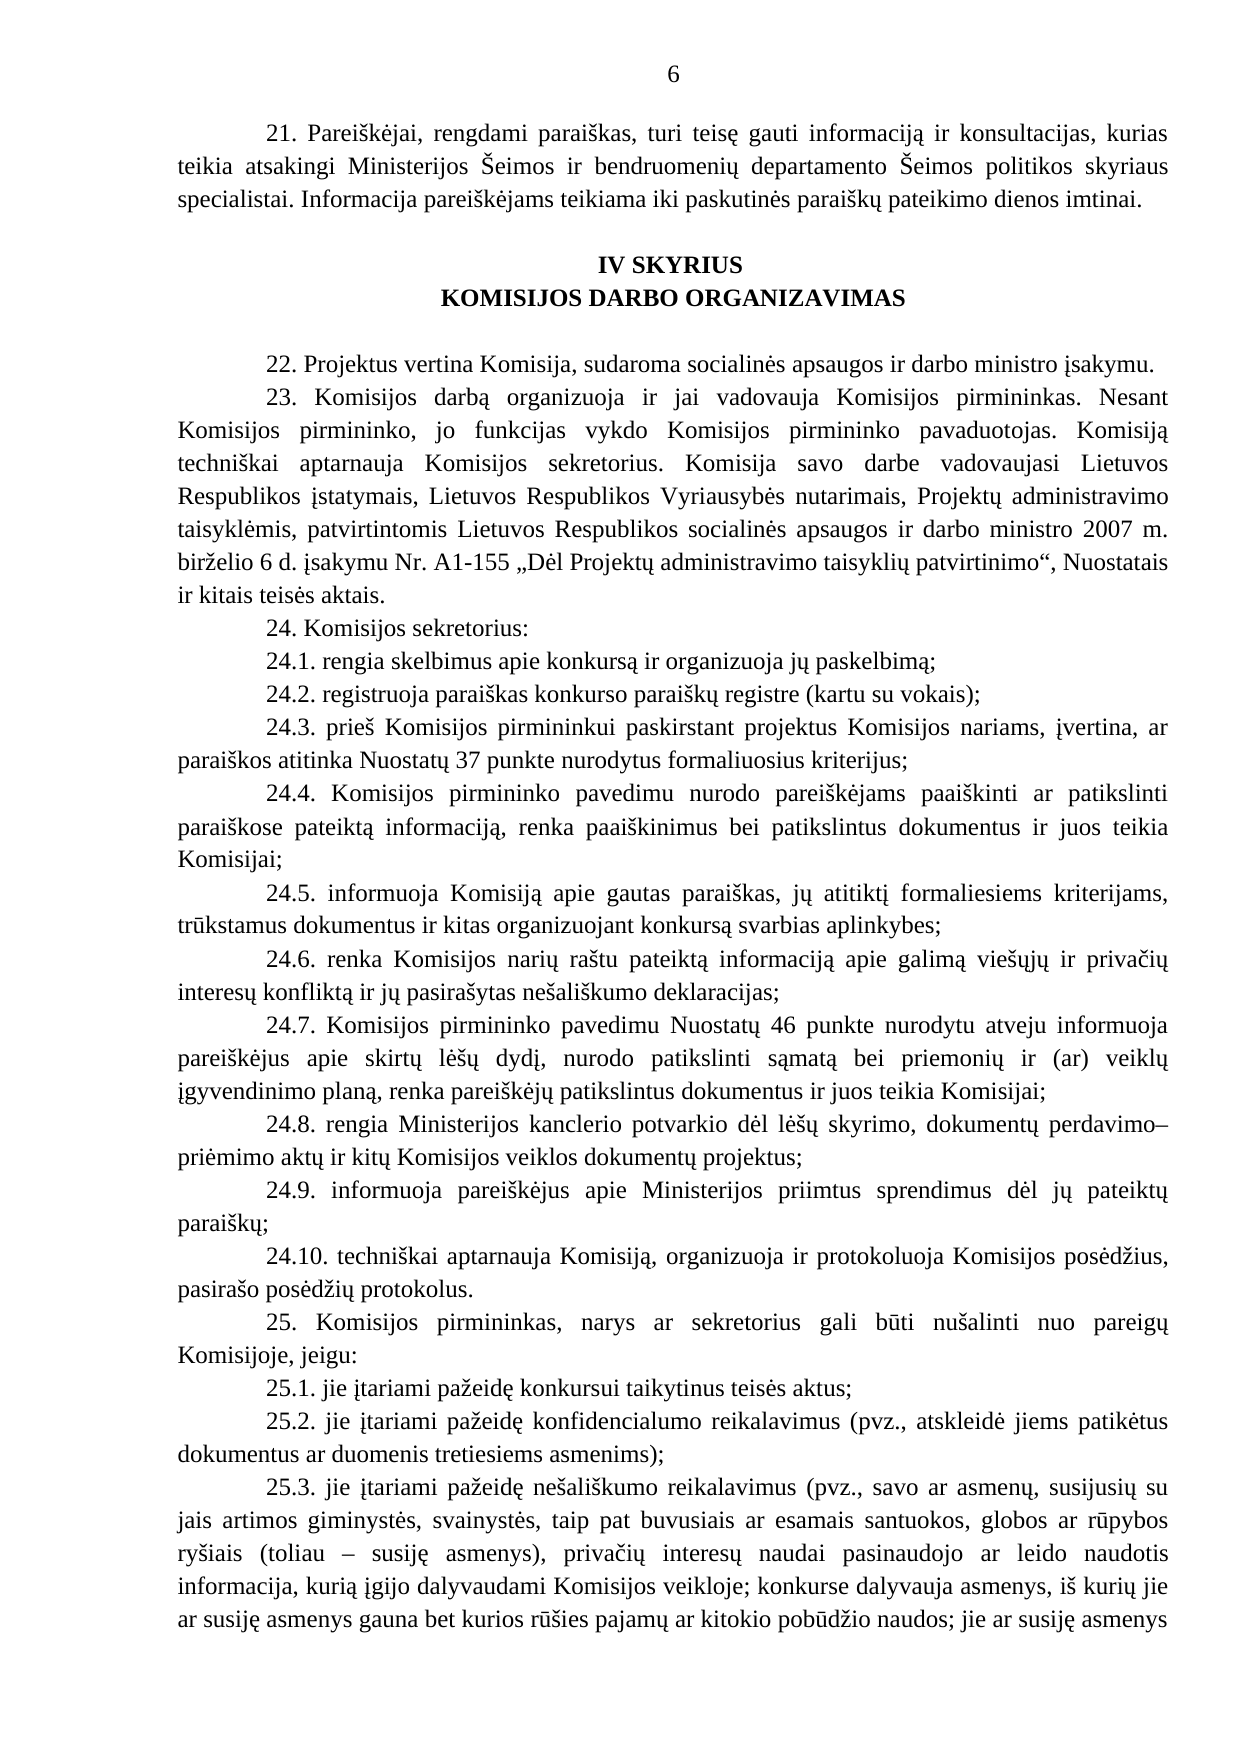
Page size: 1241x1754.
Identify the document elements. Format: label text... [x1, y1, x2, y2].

text 25.1. jie įtariami pažeidę konkursui taikytinus teisės aktus; [177, 1373, 1169, 1402]
text 24.3. prieš Komisijos pirmininkui paskirstant projektus Komisijos nariams, įvertina, ar paraiškos atitinka Nuostatų 37 punkte nurodytus formaliuosius kriterijus; [177, 712, 1169, 774]
text 24.2. registruoja paraiškas konkurso paraiškų registre (kartu su vokais); [177, 679, 1169, 708]
text 24.5. informuoja Komisiją apie gautas paraiškas, jų atitiktį formaliesiems kriterijams, trūkstamus dokumentus ir kitas organizuojant konkursą svarbias aplinkybes; [177, 878, 1169, 939]
text 24.10. techniškai aptarnauja Komisiją, organizuoja ir protokoluoja Komisijos posėdžius, pasirašo posėdžių protokolus. [177, 1241, 1169, 1303]
text 23. Komisijos darbą organizuoja ir jai vadovauja Komisijos pirmininkas. Nesant Komisijos pirmininko, jo funkcijas vykdo Komisijos pirmininko pavaduotojas. Komisiją techniškai aptarnauja Komisijos sekretorius. Komisija savo darbe vadovaujasi Lietuvos Respublikos įstatymais, Lietuvos Respublikos Vyriausybės nutarimais, Projektų administravimo taisyklėmis, patvirtintomis Lietuvos Respublikos socialinės apsaugos ir darbo ministro 2007 m. birželio 6 d. įsakymu Nr. A1-155 „Dėl Projektų administravimo taisyklių patvirtinimo“, Nuostatais ir kitais teisės aktais. [177, 382, 1169, 609]
text 22. Projektus vertina Komisija, sudaroma socialinės apsaugos ir darbo ministro įsakymu. [177, 349, 1169, 378]
text 24.4. Komisijos pirmininko pavedimu nurodo pareiškėjams paaiškinti ar patikslinti paraiškose pateiktą informaciją, renka paaiškinimus bei patikslintus dokumentus ir juos teikia Komisijai; [177, 778, 1169, 873]
text 25.3. jie įtariami pažeidę nešališkumo reikalavimus (pvz., savo ar asmenų, susijusių su jais artimos giminystės, svainystės, taip pat buvusiais ar esamais santuokos, globos ar rūpybos ryšiais (toliau – susiję asmenys), privačių interesų naudai pasinaudojo ar leido naudotis informacija, kurią įgijo dalyvaudami Komisijos veikloje; konkurse dalyvauja asmenys, iš kurių jie ar susiję asmenys gauna bet kurios rūšies pajamų ar kitokio pobūdžio naudos; jie ar susiję asmenys [177, 1472, 1169, 1633]
text 24.8. rengia Ministerijos kanclerio potvarkio dėl lėšų skyrimo, dokumentų perdavimo–priėmimo aktų ir kitų Komisijos veiklos dokumentų projektus; [177, 1109, 1169, 1171]
text 21. Pareiškėjai, rengdami paraiškas, turi teisę gauti informaciją ir konsultacijas, kurias teikia atsakingi Ministerijos Šeimos ir bendruomenių departamento Šeimos politikos skyriaus specialistai. Informacija pareiškėjams teikiama iki paskutinės paraiškų pateikimo dienos imtinai. [177, 118, 1169, 213]
text 24.7. Komisijos pirmininko pavedimu Nuostatų 46 punkte nurodytu atveju informuoja pareiškėjus apie skirtų lėšų dydį, nurodo patikslinti sąmatą bei priemonių ir (ar) veiklų įgyvendinimo planą, renka pareiškėjų patikslintus dokumentus ir juos teikia Komisijai; [177, 1010, 1169, 1104]
text KOMISIJOS DARBO ORGANIZAVIMAS [177, 283, 1169, 312]
text IV SKYRIUS [177, 250, 1169, 279]
text 24.6. renka Komisijos narių raštu pateiktą informaciją apie galimą viešųjų ir privačių interesų konfliktą ir jų pasirašytas nešališkumo deklaracijas; [177, 944, 1169, 1005]
text 24.9. informuoja pareiškėjus apie Ministerijos priimtus sprendimus dėl jų pateiktų paraiškų; [177, 1175, 1169, 1237]
text 24.1. rengia skelbimus apie konkursą ir organizuoja jų paskelbimą; [177, 646, 1169, 675]
text 25.2. jie įtariami pažeidę konfidencialumo reikalavimus (pvz., atskleidė jiems patikėtus dokumentus ar duomenis tretiesiems asmenims); [177, 1406, 1169, 1468]
text 24. Komisijos sekretorius: [177, 613, 1169, 642]
text 25. Komisijos pirmininkas, narys ar sekretorius gali būti nušalinti nuo pareigų Komisijoje, jeigu: [177, 1307, 1169, 1369]
